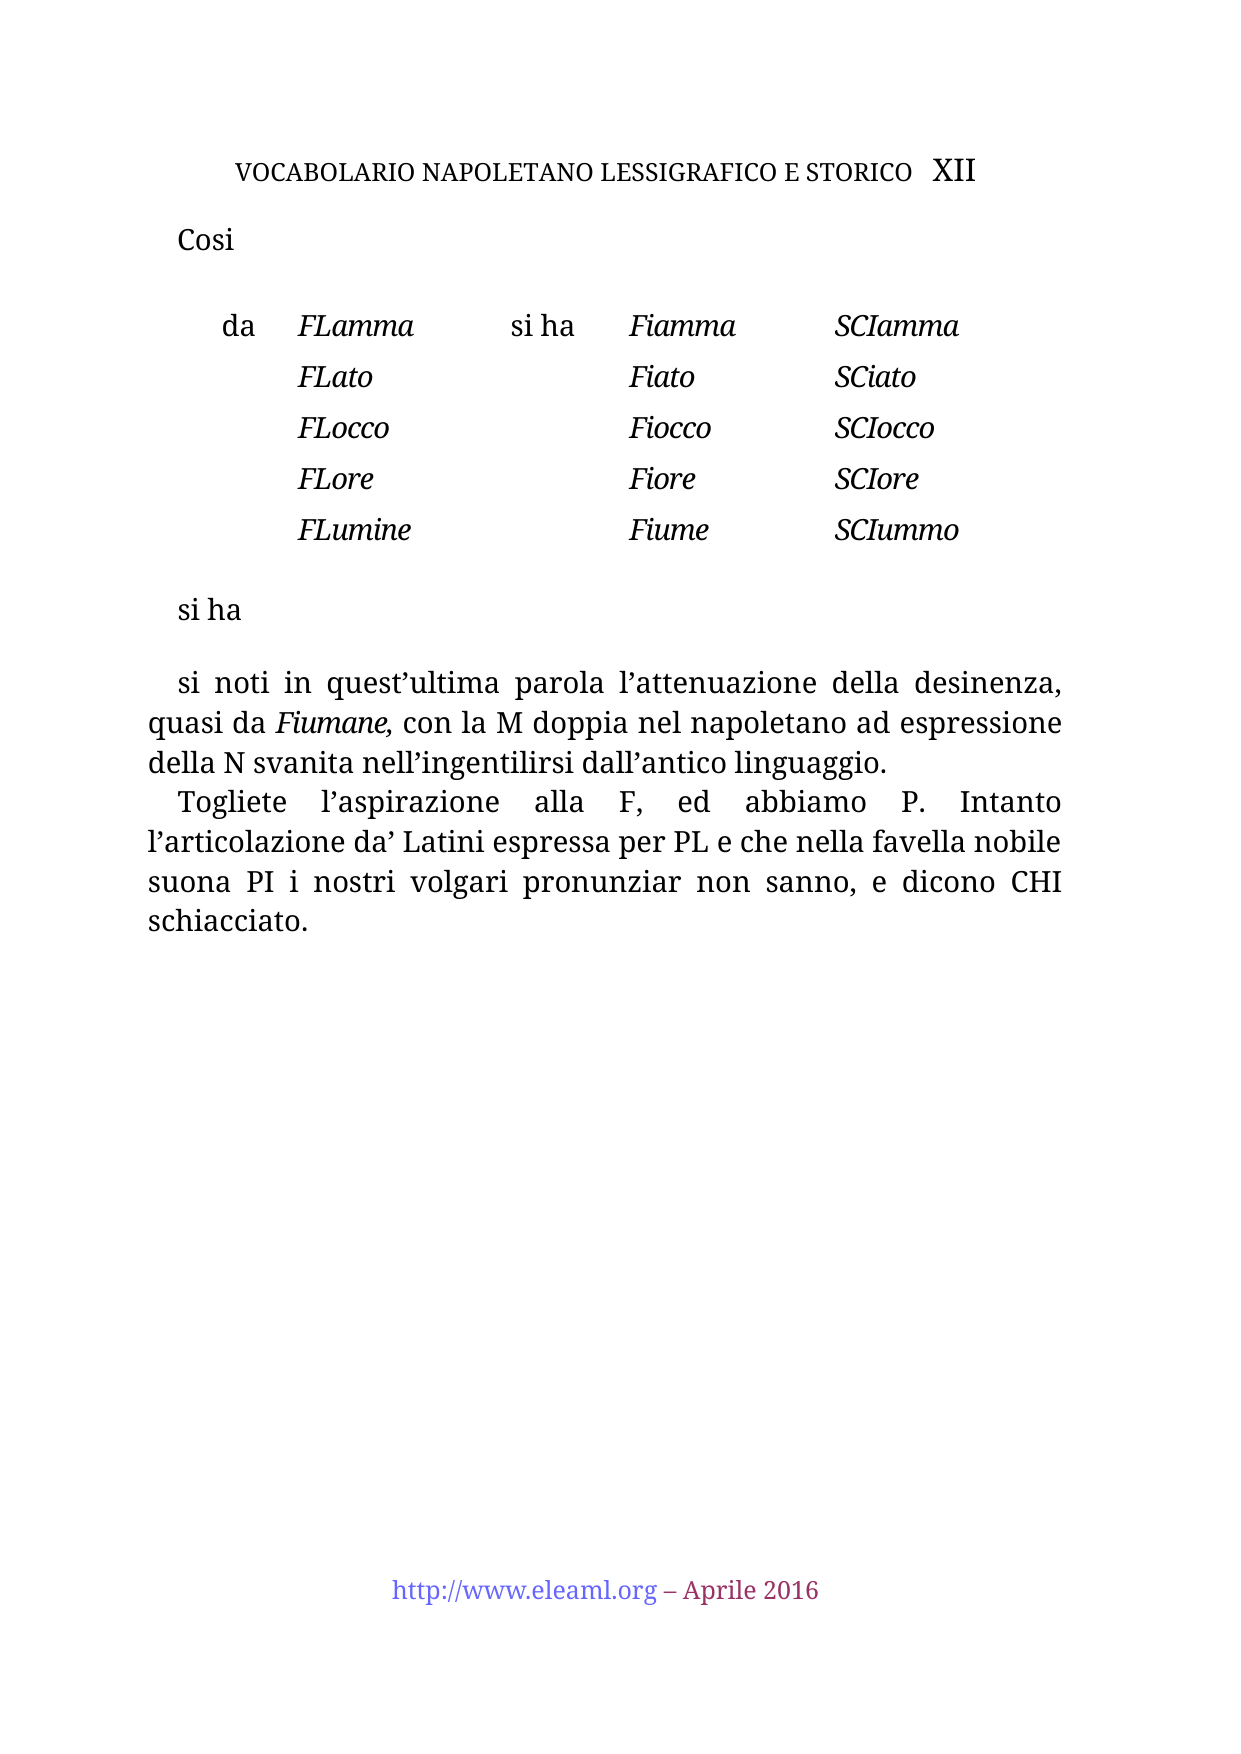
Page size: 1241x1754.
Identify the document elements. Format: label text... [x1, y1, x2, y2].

table_header da [216, 299, 292, 350]
table_header si ha [475, 299, 594, 350]
table_cell [475, 350, 594, 401]
text si ha [148, 589, 1063, 628]
table_cell [216, 350, 292, 401]
text si noti in quest’ultima parola l’attenuazione della desinenza, quasi da Fiumane, con la M doppia nel napoletano ad espressione della N svanita nell’ingentilirsi dall’antico linguaggio. [148, 663, 1063, 782]
text Cosi [148, 220, 1063, 259]
table_cell FLore [292, 453, 475, 504]
table_cell FLato [292, 350, 475, 401]
table_cell FLocco [292, 401, 475, 452]
table_cell SCIummo [829, 504, 997, 555]
table_cell Fiore [594, 453, 829, 504]
table_cell SCIore [829, 453, 997, 504]
table_cell [216, 453, 292, 504]
table_header Fiamma [594, 299, 829, 350]
table_cell [475, 401, 594, 452]
table_header SCIamma [829, 299, 997, 350]
table_header FLamma [292, 299, 475, 350]
table_cell [216, 504, 292, 555]
table_cell [475, 453, 594, 504]
table_cell SCIocco [829, 401, 997, 452]
table_cell [475, 504, 594, 555]
table_cell Fiume [594, 504, 829, 555]
table_cell SCiato [829, 350, 997, 401]
table_cell Fiocco [594, 401, 829, 452]
table_cell [216, 401, 292, 452]
text Togliete l’aspirazione alla F, ed abbiamo P. Intanto l’articolazione da’ Latini espressa per PL e che nella favella nobile suona PI i nostri volgari pronunziar non sanno, e dicono CHI schiacciato. [148, 782, 1063, 940]
table_cell FLumine [292, 504, 475, 555]
table_cell Fiato [594, 350, 829, 401]
